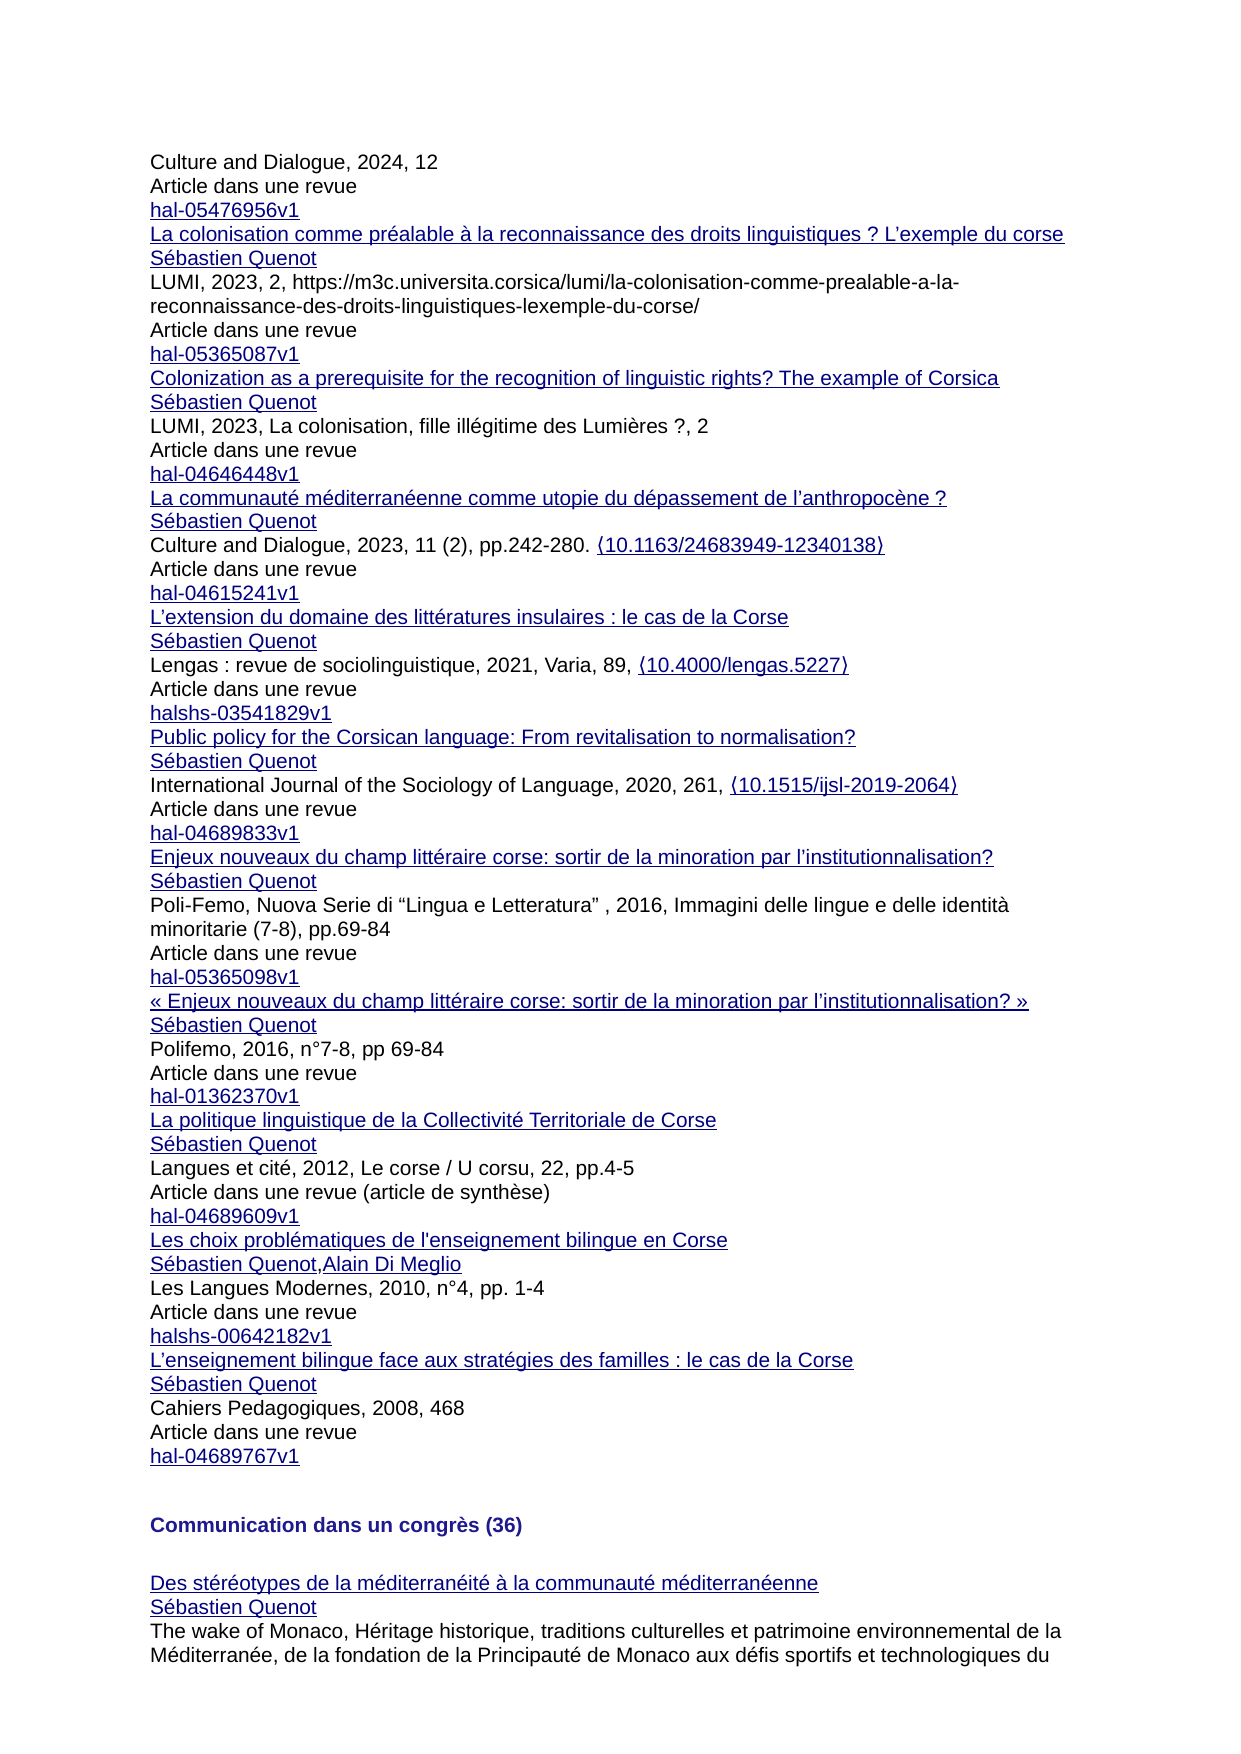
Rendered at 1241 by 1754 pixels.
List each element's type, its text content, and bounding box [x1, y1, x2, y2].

table_cell Les choix problématiques de l'enseignement bilingue en Corse Sébastien Quenot,Alain Di Meglio Les Langues Modernes, 2010, n°4, pp. 1-4 Article dans une revue halshs-00642182v1 [150, 1228, 1090, 1348]
table_cell Enjeux nouveaux du champ littéraire corse: sortir de la minoration par l’institutionnalisation? Sébastien Quenot Poli-Femo, Nuova Serie di “Lingua e Letteratura” , 2016, Immagini delle lingue e delle identità minoritarie (7-8), pp.69-84 Article dans une revue hal-05365098v1 [150, 845, 1090, 988]
table_cell La communauté méditerranéenne comme utopie du dépassement de l’anthropocène ? Sébastien Quenot Culture and Dialogue, 2023, 11 (2), pp.242-280. ⟨10.1163/24683949-12340138⟩ Article dans une revue hal-04615241v1 [150, 485, 1090, 605]
table_cell L’extension du domaine des littératures insulaires : le cas de la Corse Sébastien Quenot Lengas : revue de sociolinguistique, 2021, Varia, 89, ⟨10.4000/lengas.5227⟩ Article dans une revue halshs-03541829v1 [150, 605, 1090, 725]
table_cell Colonization as a prerequisite for the recognition of linguistic rights? The example of Corsica Sébastien Quenot LUMI, 2023, La colonisation, fille illégitime des Lumières ?, 2 Article dans une revue hal-04646448v1 [150, 366, 1090, 485]
table_cell La colonisation comme préalable à la reconnaissance des droits linguistiques ? L’exemple du corse Sébastien Quenot LUMI, 2023, 2, https://m3c.universita.corsica/lumi/la-colonisation-comme-prealable-a-la-reconnaissance-des-droits-linguistiques-lexemple-du-corse/ Article dans une revue hal-05365087v1 [150, 222, 1090, 366]
table_header Des stéréotypes de la méditerranéité à la communauté méditerranéenne Sébastien Quenot The wake of Monaco, Héritage historique, traditions culturelles et patrimoine environnemental de la Méditerranée, de la fondation de la Principauté de Monaco aux défis sportifs et technologiques du [150, 1571, 1090, 1667]
subtitle Communication dans un congrès (36) [150, 1512, 1090, 1536]
table_cell Public policy for the Corsican language: From revitalisation to normalisation? Sébastien Quenot International Journal of the Sociology of Language, 2020, 261, ⟨10.1515/ijsl-2019-2064⟩ Article dans une revue hal-04689833v1 [150, 725, 1090, 845]
table_cell Culture and Dialogue, 2024, 12 Article dans une revue hal-05476956v1 [150, 150, 1090, 222]
table_cell La politique linguistique de la Collectivité Territoriale de Corse Sébastien Quenot Langues et cité, 2012, Le corse / U corsu, 22, pp.4-5 Article dans une revue (article de synthèse) hal-04689609v1 [150, 1108, 1090, 1228]
table_cell L’enseignement bilingue face aux stratégies des familles : le cas de la Corse Sébastien Quenot Cahiers Pedagogiques, 2008, 468 Article dans une revue hal-04689767v1 [150, 1348, 1090, 1468]
table_cell « Enjeux nouveaux du champ littéraire corse: sortir de la minoration par l’institutionnalisation? » Sébastien Quenot Polifemo, 2016, n°7-8, pp 69-84 Article dans une revue hal-01362370v1 [150, 989, 1090, 1108]
